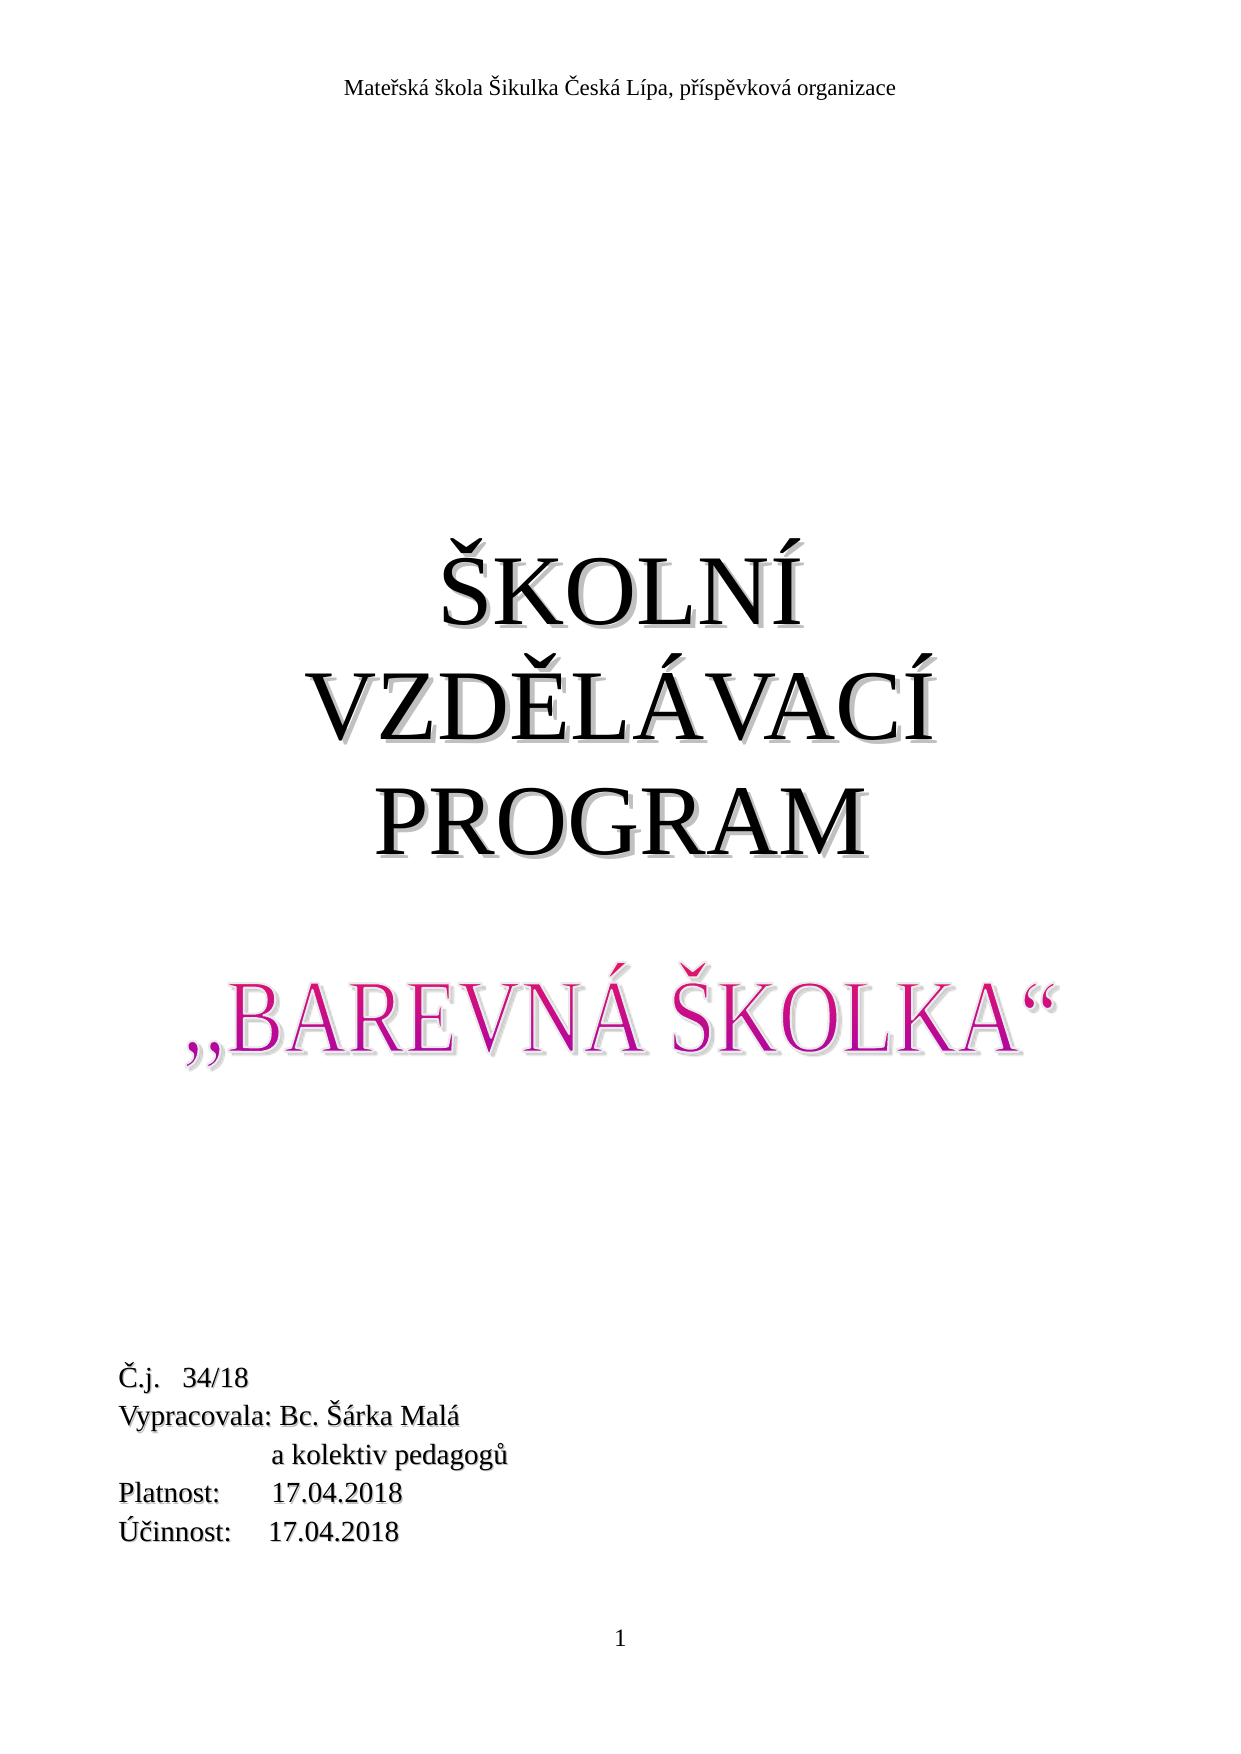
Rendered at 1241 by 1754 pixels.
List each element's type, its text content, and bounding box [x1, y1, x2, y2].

text PROGRAM [118, 761, 1122, 876]
text Platnost: 17.04.2018 [118, 1476, 1122, 1509]
text Účinnost: 17.04.2018 [118, 1514, 1122, 1548]
text a kolektiv pedagogů [118, 1437, 1122, 1471]
text ŠKOLNÍ [118, 531, 1122, 646]
text Č.j. 34/18 [118, 1360, 1122, 1393]
text VZDĚLÁVACÍ [118, 646, 1122, 761]
text Vypracovala: Bc. Šárka Malá [118, 1398, 1122, 1432]
